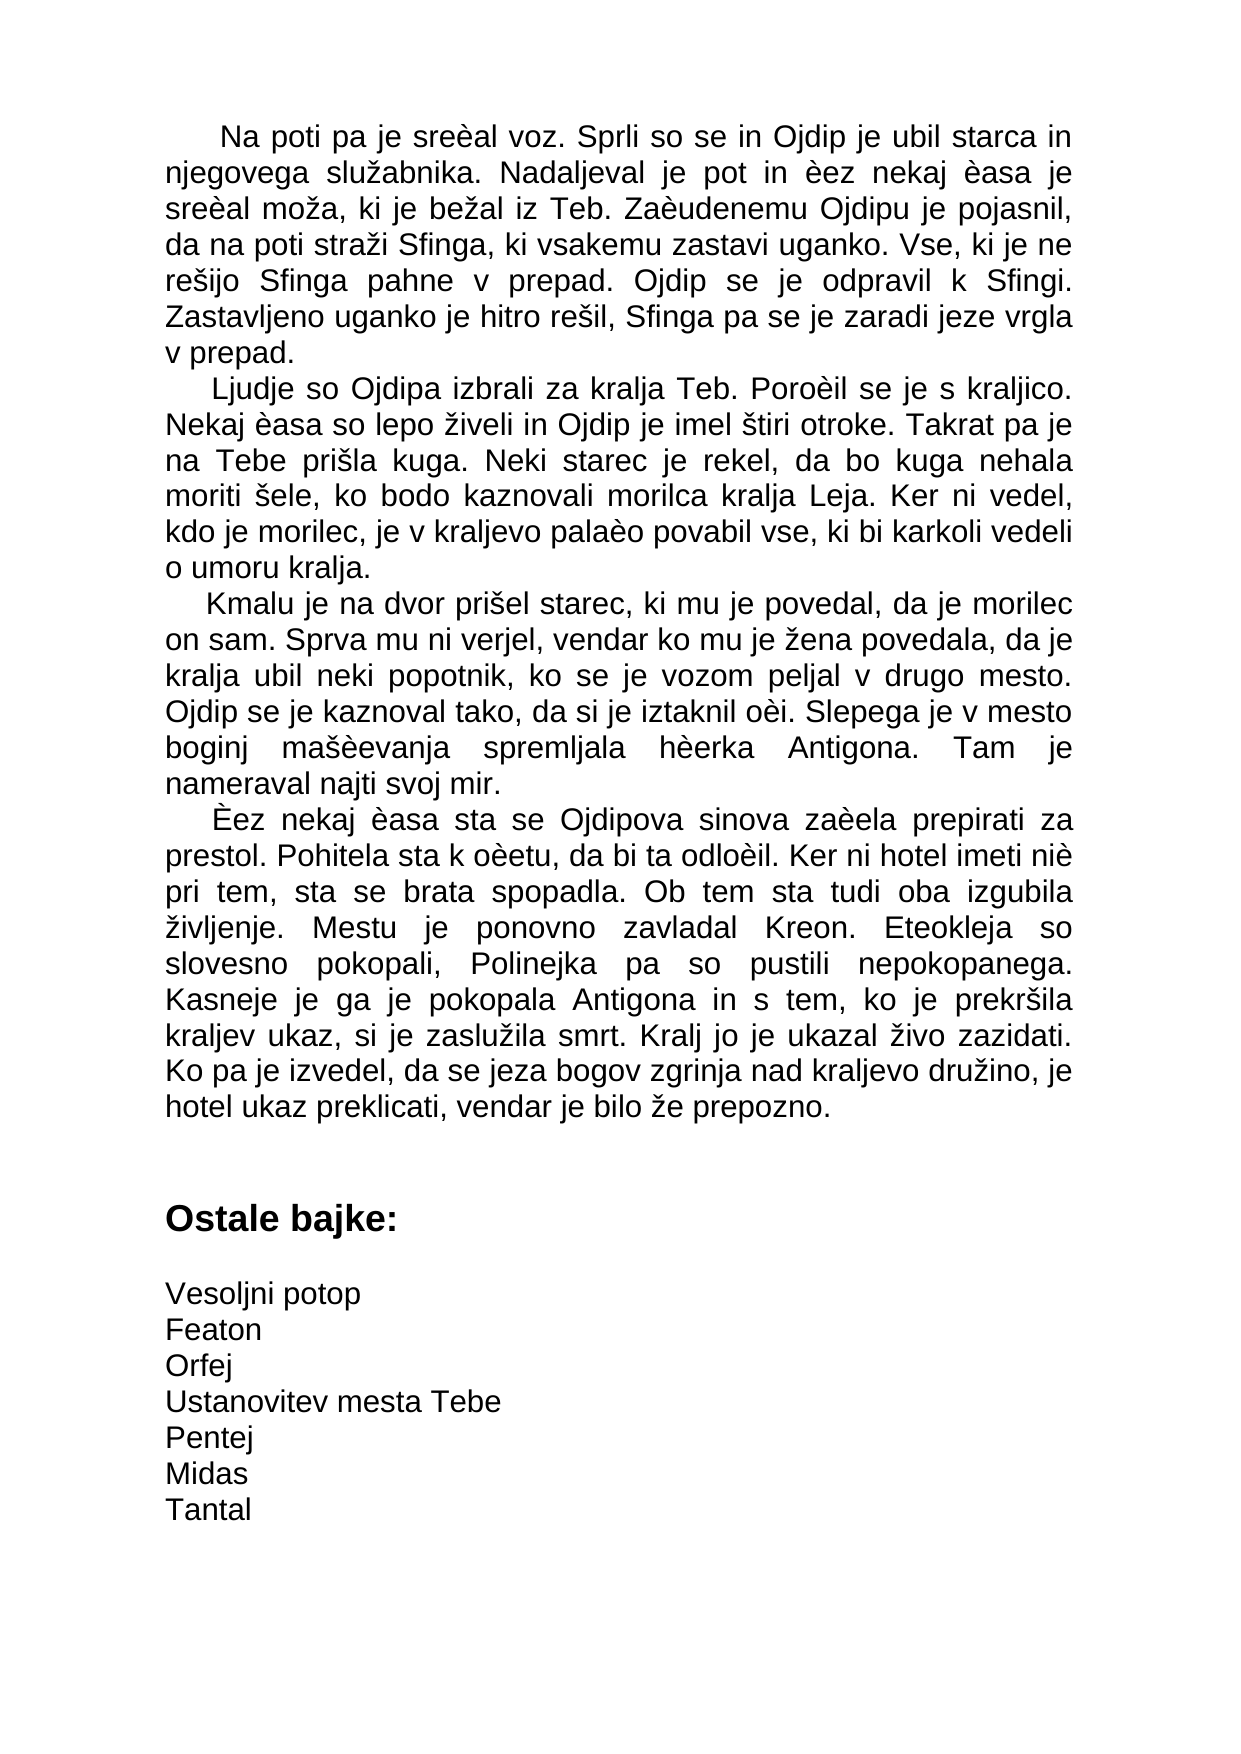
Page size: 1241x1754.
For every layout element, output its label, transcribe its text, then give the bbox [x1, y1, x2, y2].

text Tantal [165, 1491, 1074, 1527]
text Vesoljni potop [165, 1275, 1074, 1311]
text Ljudje so Ojdipa izbrali za kralja Teb. Poroèil se je s kraljico. Nekaj èasa so lepo živeli in Ojdip je imel štiri otroke. Takrat pa je na Tebe prišla kuga. Neki starec je rekel, da bo kuga nehala moriti šele, ko bodo kaznovali morilca kralja Leja. Ker ni vedel, kdo je morilec, je v kraljevo palaèo povabil vse, ki bi karkoli vedeli o umoru kralja. [165, 370, 1074, 585]
text Ustanovitev mesta Tebe [165, 1383, 1074, 1419]
text Ostale bajke: [165, 1196, 1074, 1239]
text Orfej [165, 1347, 1074, 1383]
text Èez nekaj èasa sta se Ojdipova sinova zaèela prepirati za prestol. Pohitela sta k oèetu, da bi ta odloèil. Ker ni hotel imeti niè pri tem, sta se brata spopadla. Ob tem sta tudi oba izgubila življenje. Mestu je ponovno zavladal Kreon. Eteokleja so slovesno pokopali, Polinejka pa so pustili nepokopanega. Kasneje je ga je pokopala Antigona in s tem, ko je prekršila kraljev ukaz, si je zaslužila smrt. Kralj jo je ukazal živo zazidati. Ko pa je izvedel, da se jeza bogov zgrinja nad kraljevo družino, je hotel ukaz preklicati, vendar je bilo že prepozno. [165, 801, 1074, 1124]
text Kmalu je na dvor prišel starec, ki mu je povedal, da je morilec on sam. Sprva mu ni verjel, vendar ko mu je žena povedala, da je kralja ubil neki popotnik, ko se je vozom peljal v drugo mesto. Ojdip se je kaznoval tako, da si je iztaknil oèi. Slepega je v mesto boginj mašèevanja spremljala hèerka Antigona. Tam je nameraval najti svoj mir. [165, 585, 1074, 801]
text Na poti pa je sreèal voz. Sprli so se in Ojdip je ubil starca in njegovega služabnika. Nadaljeval je pot in èez nekaj èasa je sreèal moža, ki je bežal iz Teb. Zaèudenemu Ojdipu je pojasnil, da na poti straži Sfinga, ki vsakemu zastavi uganko. Vse, ki je ne rešijo Sfinga pahne v prepad. Ojdip se je odpravil k Sfingi. Zastavljeno uganko je hitro rešil, Sfinga pa se je zaradi jeze vrgla v prepad. [165, 118, 1074, 370]
text Midas [165, 1455, 1074, 1491]
text Featon [165, 1311, 1074, 1347]
text Pentej [165, 1419, 1074, 1455]
